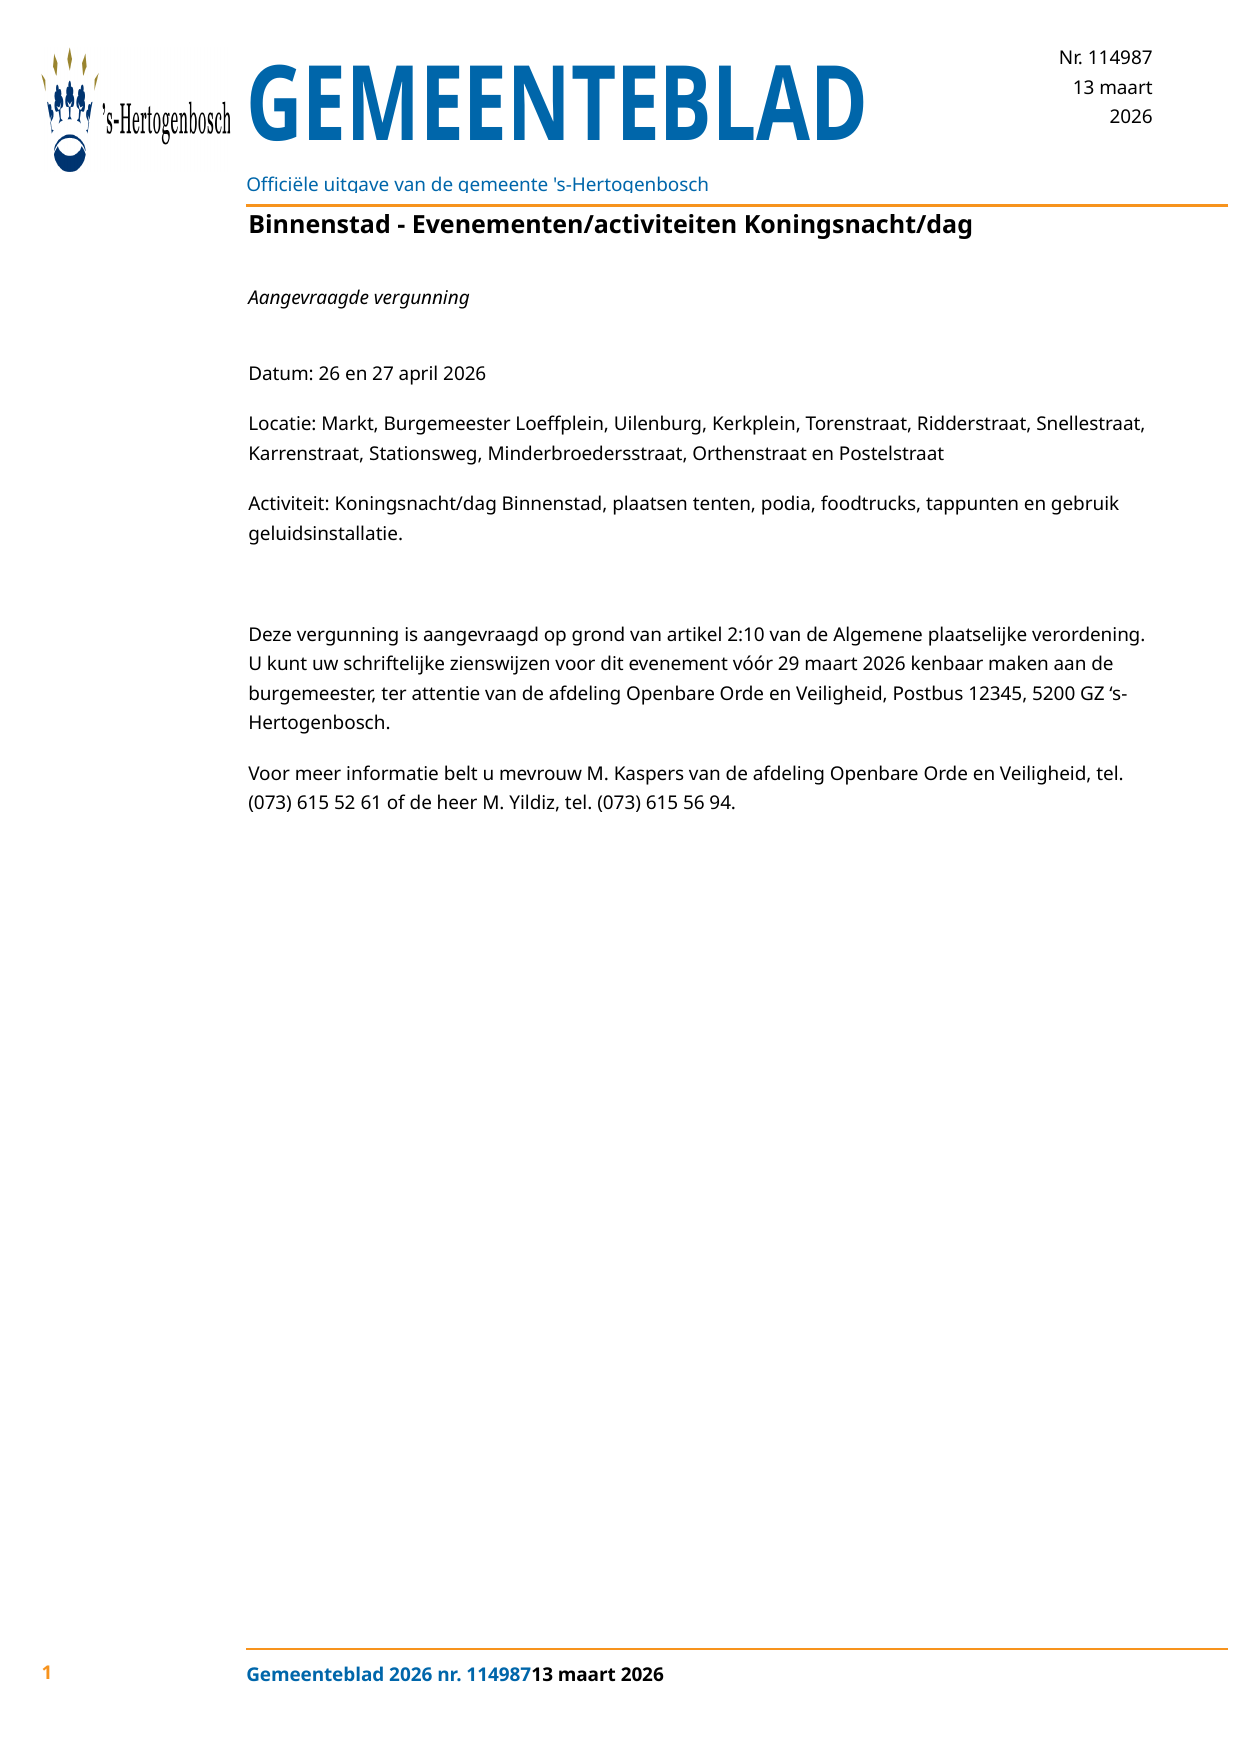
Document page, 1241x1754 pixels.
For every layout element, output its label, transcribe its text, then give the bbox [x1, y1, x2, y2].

text Voor meer informatie belt u mevrouw M. Kaspers van de afdeling Openbare Orde en Veiligheid, tel. (073) 615 52 61 of de heer M. Yildiz, tel. (073) 615 56 94. [248, 760, 1152, 815]
text Datum: 26 en 27 april 2026 [248, 360, 1152, 386]
text Aangevraagde vergunning [248, 284, 1152, 309]
text Activiteit: Koningsnacht/dag Binnenstad, plaatsen tenten, podia, foodtrucks, tappunten en gebruik geluidsinstallatie. [248, 490, 1152, 546]
text Binnenstad - Evenementen/activiteiten Koningsnacht/dag [248, 207, 1152, 241]
text Deze vergunning is aangevraagd op grond van artikel 2:10 van de Algemene plaatselijke verordening. U kunt uw schriftelijke zienswijzen voor dit evenement vóór 29 maart 2026 kenbaar maken aan de burgemeester, ter attentie van de afdeling Openbare Orde en Veiligheid, Postbus 12345, 5200 GZ ‘s-Hertogenbosch. [248, 621, 1152, 735]
text Locatie: Markt, Burgemeester Loeffplein, Uilenburg, Kerkplein, Torenstraat, Ridderstraat, Snellestraat, Karrenstraat, Stationsweg, Minderbroedersstraat, Orthenstraat en Postelstraat [248, 410, 1152, 466]
picture [41, 47, 231, 172]
